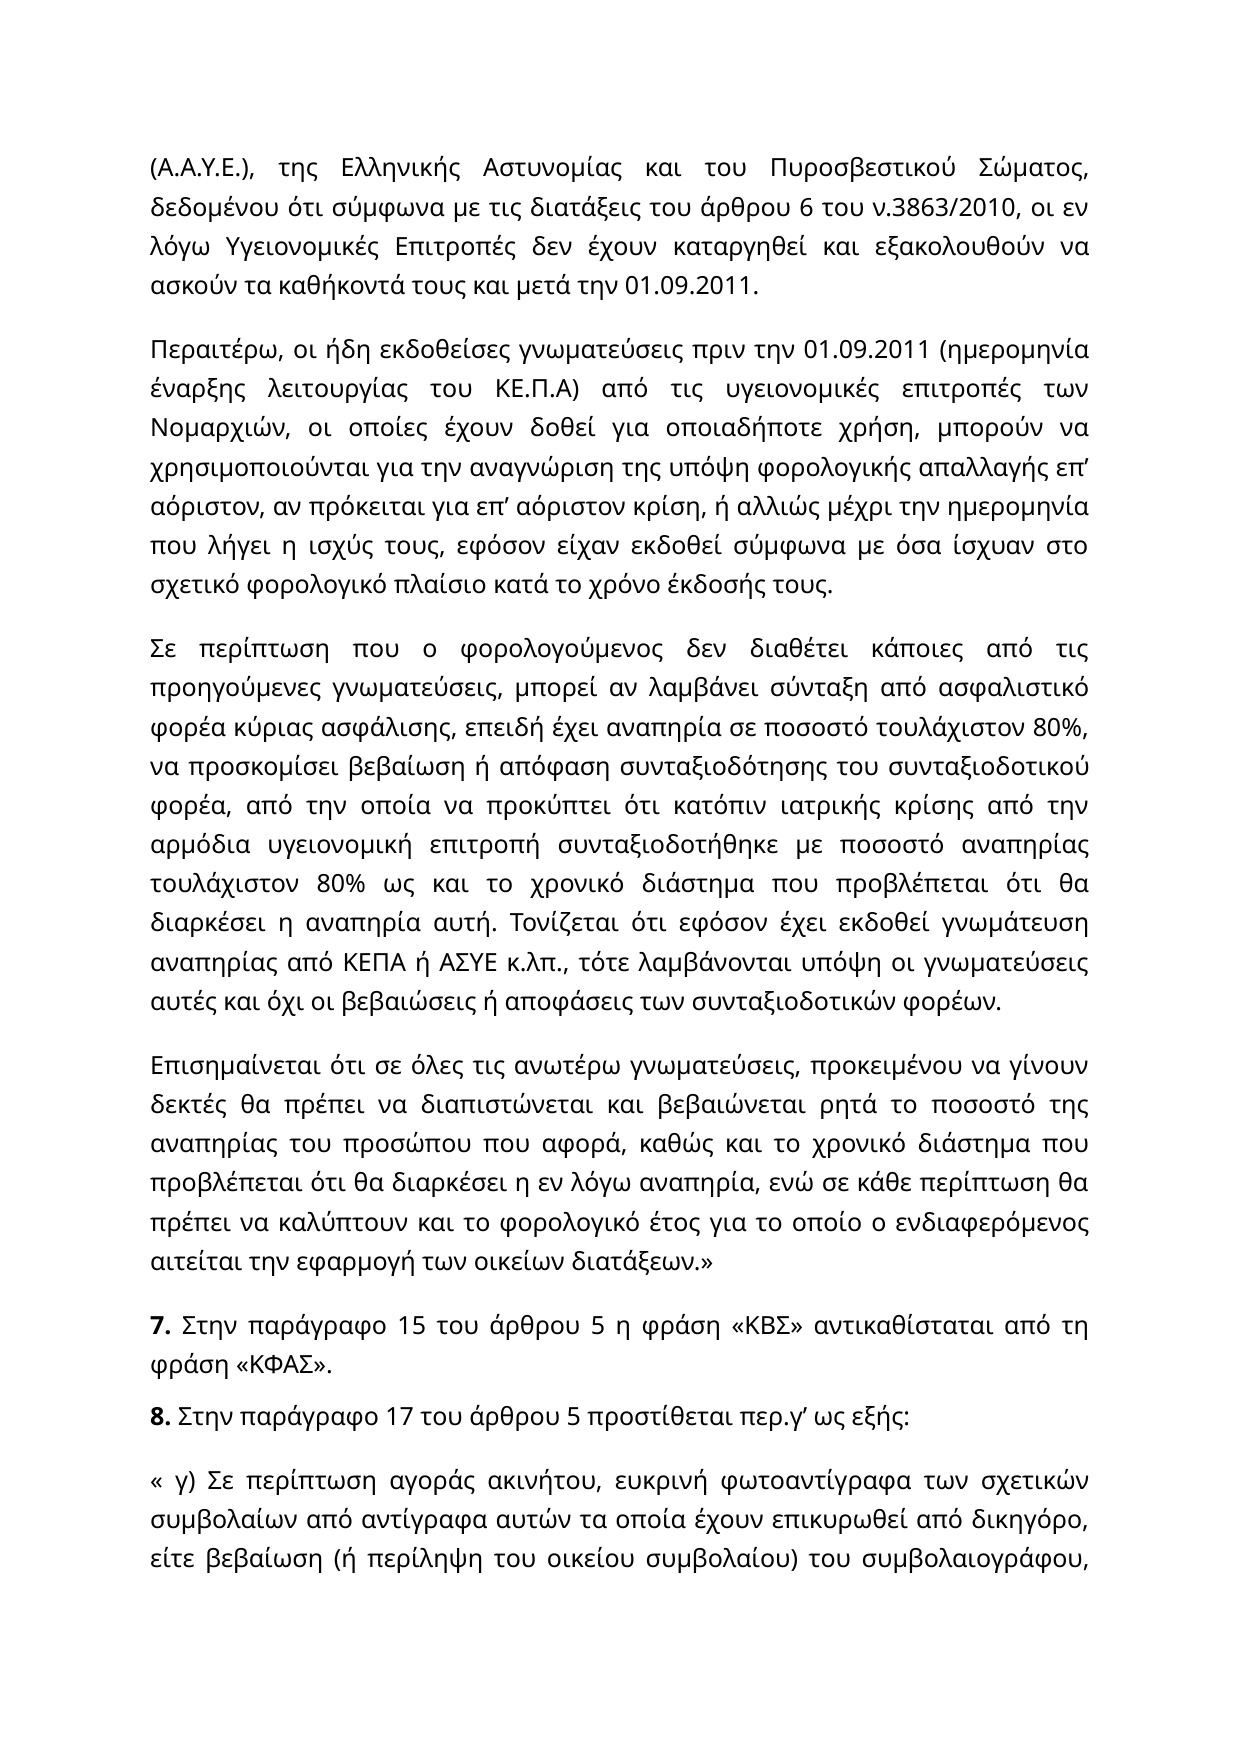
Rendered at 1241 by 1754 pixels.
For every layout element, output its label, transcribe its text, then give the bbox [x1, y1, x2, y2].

text 8. Στην παράγραφο 17 του άρθρου 5 προστίθεται περ.γ’ ως εξής: [150, 1398, 1090, 1432]
text Περαιτέρω, οι ήδη εκδοθείσες γνωματεύσεις πριν την 01.09.2011 (ημερομηνία έναρξης λειτουργίας του ΚΕ.Π.Α) από τις υγειονομικές επιτροπές των Νομαρχιών, οι οποίες έχουν δοθεί για οποιαδήποτε χρήση, μπορούν να χρησιμοποιούνται για την αναγνώριση της υπόψη φορολογικής απαλλαγής επ’ αόριστον, αν πρόκειται για επ’ αόριστον κρίση, ή αλλιώς μέχρι την ημερομηνία που λήγει η ισχύς τους, εφόσον είχαν εκδοθεί σύμφωνα με όσα ίσχυαν στο σχετικό φορολογικό πλαίσιο κατά το χρόνο έκδοσής τους. [150, 332, 1090, 601]
text Σε περίπτωση που ο φορολογούμενος δεν διαθέτει κάποιες από τις προηγούμενες γνωματεύσεις, μπορεί αν λαμβάνει σύνταξη από ασφαλιστικό φορέα κύριας ασφάλισης, επειδή έχει αναπηρία σε ποσοστό τουλάχιστον 80%, να προσκομίσει βεβαίωση ή απόφαση συνταξιοδότησης του συνταξιοδοτικού φορέα, από την οποία να προκύπτει ότι κατόπιν ιατρικής κρίσης από την αρμόδια υγειονομική επιτροπή συνταξιοδοτήθηκε με ποσοστό αναπηρίας τουλάχιστον 80% ως και το χρονικό διάστημα που προβλέπεται ότι θα διαρκέσει η αναπηρία αυτή. Τονίζεται ότι εφόσον έχει εκδοθεί γνωμάτευση αναπηρίας από ΚΕΠΑ ή ΑΣΥΕ κ.λπ., τότε λαμβάνονται υπόψη οι γνωματεύσεις αυτές και όχι οι βεβαιώσεις ή αποφάσεις των συνταξιοδοτικών φορέων. [150, 631, 1090, 1017]
text Επισημαίνεται ότι σε όλες τις ανωτέρω γνωματεύσεις, προκειμένου να γίνουν δεκτές θα πρέπει να διαπιστώνεται και βεβαιώνεται ρητά το ποσοστό της αναπηρίας του προσώπου που αφορά, καθώς και το χρονικό διάστημα που προβλέπεται ότι θα διαρκέσει η εν λόγω αναπηρία, ενώ σε κάθε περίπτωση θα πρέπει να καλύπτουν και το φορολογικό έτος για το οποίο ο ενδιαφερόμενος αιτείται την εφαρμογή των οικείων διατάξεων.» [150, 1047, 1090, 1277]
text « γ) Σε περίπτωση αγοράς ακινήτου, ευκρινή φωτοαντίγραφα των σχετικών συμβολαίων από αντίγραφα αυτών τα οποία έχουν επικυρωθεί από δικηγόρο, είτε βεβαίωση (ή περίληψη του οικείου συμβολαίου) του συμβολαιογράφου, [150, 1462, 1090, 1575]
text (Α.Α.Υ.Ε.), της Ελληνικής Αστυνομίας και του Πυροσβεστικού Σώματος, δεδομένου ότι σύμφωνα με τις διατάξεις του άρθρου 6 του ν.3863/2010, οι εν λόγω Υγειονομικές Επιτροπές δεν έχουν καταργηθεί και εξακολουθούν να ασκούν τα καθήκοντά τους και μετά την 01.09.2011. [150, 150, 1090, 302]
text 7. Στην παράγραφο 15 του άρθρου 5 η φράση «ΚΒΣ» αντικαθίσταται από τη φράση «ΚΦΑΣ». [150, 1307, 1090, 1381]
